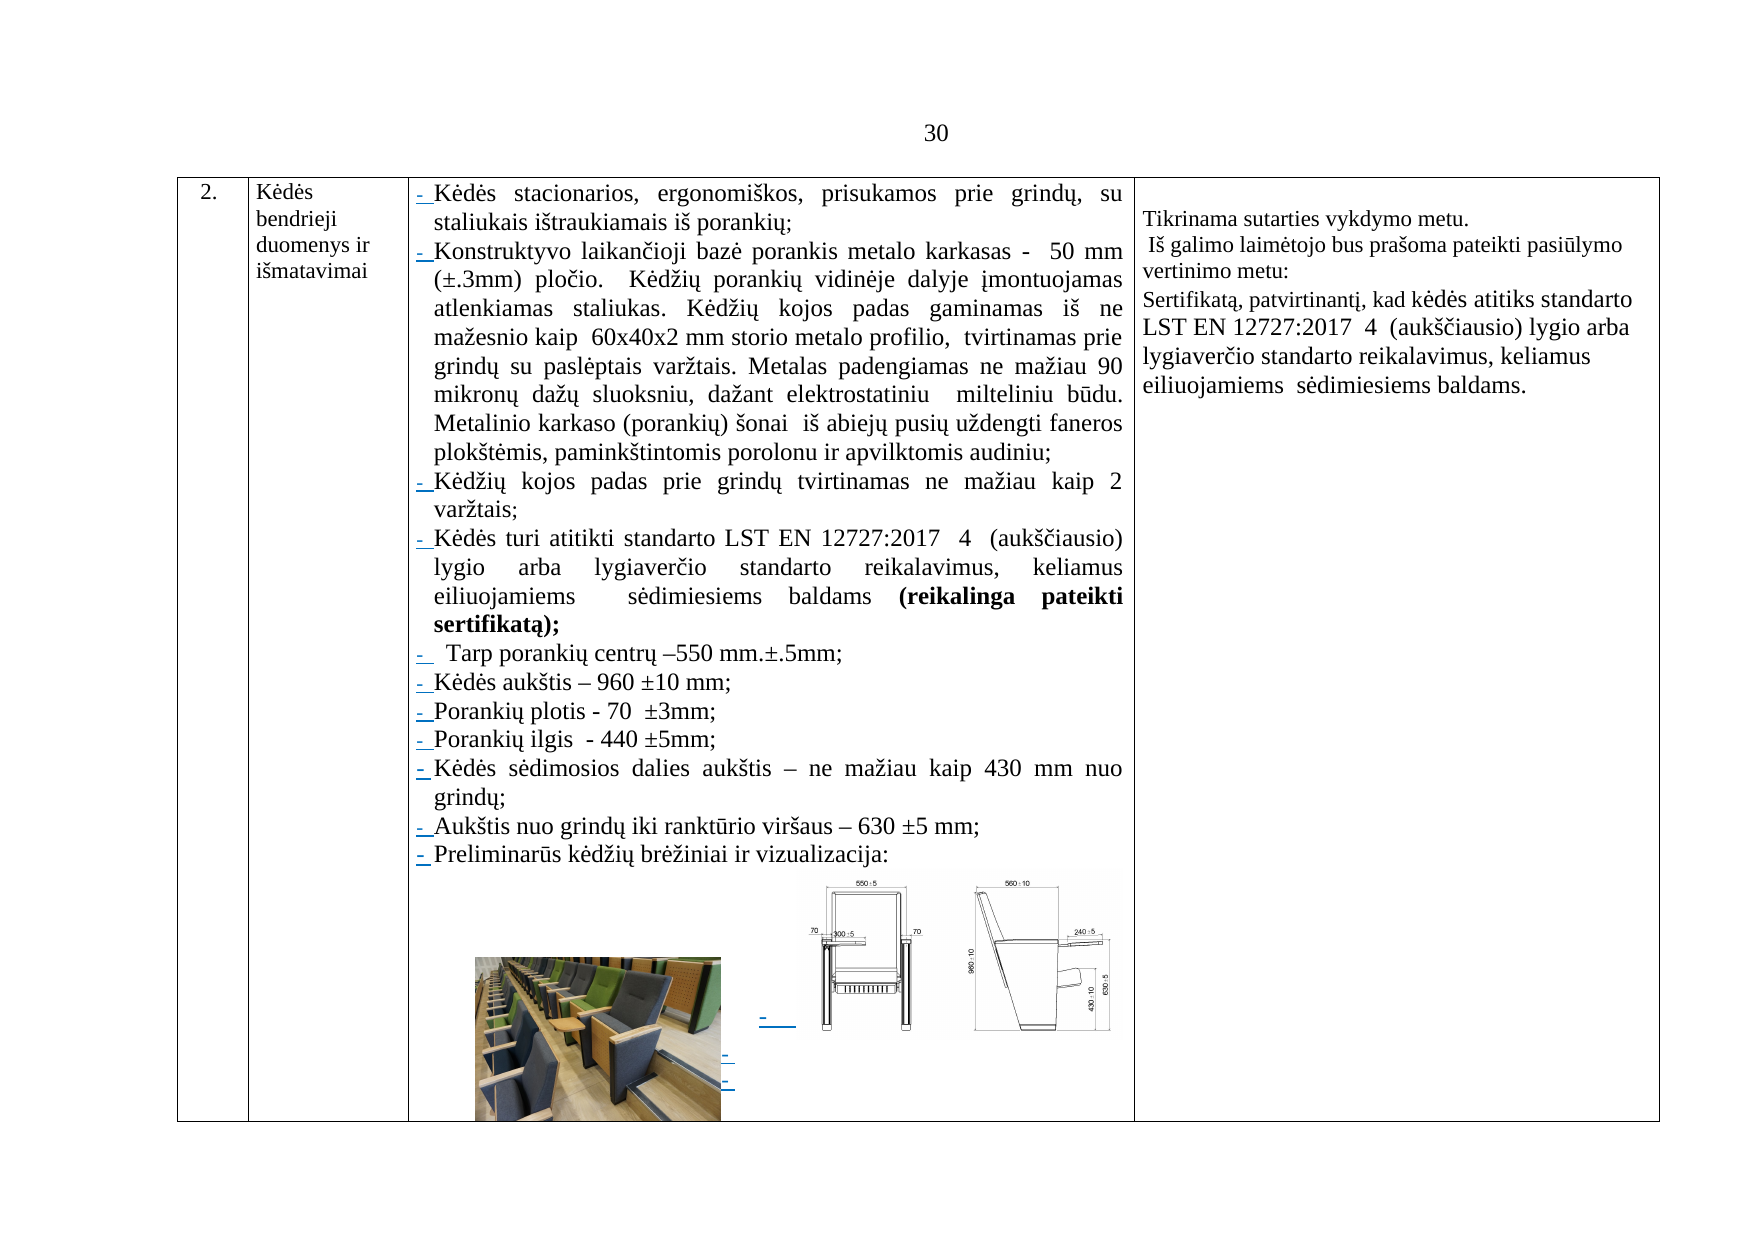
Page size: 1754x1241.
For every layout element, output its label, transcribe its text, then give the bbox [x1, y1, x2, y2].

table_cell Tikrinama sutarties vykdymo metu. Iš galimo laimėtojo bus prašoma pateikti pasiūlymo vertinimo metu: Sertifikatą, patvirtinantį, kad kėdės atitiks standarto LST EN 12727:2017 4 (aukščiausio) lygio arba lygiaverčio standarto reikalavimus, keliamus eiliuojamiems sėdimiesiems baldams. [1135, 178, 1659, 1121]
picture [475, 957, 721, 1121]
table_cell 2. [178, 178, 248, 1121]
picture [796, 868, 1123, 1040]
table_cell Kėdės bendrieji duomenys ir išmatavimai [249, 178, 408, 1121]
table_cell Kėdės stacionarios, ergonomiškos, prisukamos prie grindų, su staliukais ištraukiamais iš porankių; Konstruktyvo laikančioji bazė porankis metalo karkasas - 50 mm (±.3mm) pločio. Kėdžių porankių vidinėje dalyje įmontuojamas atlenkiamas staliukas. Kėdžių kojos padas gaminamas iš ne mažesnio kaip 60x40x2 mm storio metalo profilio, tvirtinamas prie grindų su paslėptais varžtais. Metalas padengiamas ne mažiau 90 mikronų dažų sluoksniu, dažant elektrostatiniu milteliniu būdu. Metalinio karkaso (porankių) šonai iš abiejų pusių uždengti faneros plokštėmis, paminkštintomis porolonu ir apvilktomis audiniu; Kėdžių kojos padas prie grindų tvirtinamas ne mažiau kaip 2 varžtais; Kėdės turi atitikti standarto LST EN 12727:2017 4 (aukščiausio) lygio arba lygiaverčio standarto reikalavimus, keliamus eiliuojamiems sėdimiesiems baldams (reikalinga pateikti sertifikatą); Tarp porankių centrų –550 mm.±.5mm; Kėdės aukštis – 960 ±10 mm; Porankių plotis - 70 ±3mm; Porankių ilgis - 440 ±5mm; Kėdės sėdimosios dalies aukštis – ne mažiau kaip 430 mm nuo grindų; Aukštis nuo grindų iki ranktūrio viršaus – 630 ±5 mm; Preliminarūs kėdžių brėžiniai ir vizualizacija: [409, 178, 1134, 1121]
